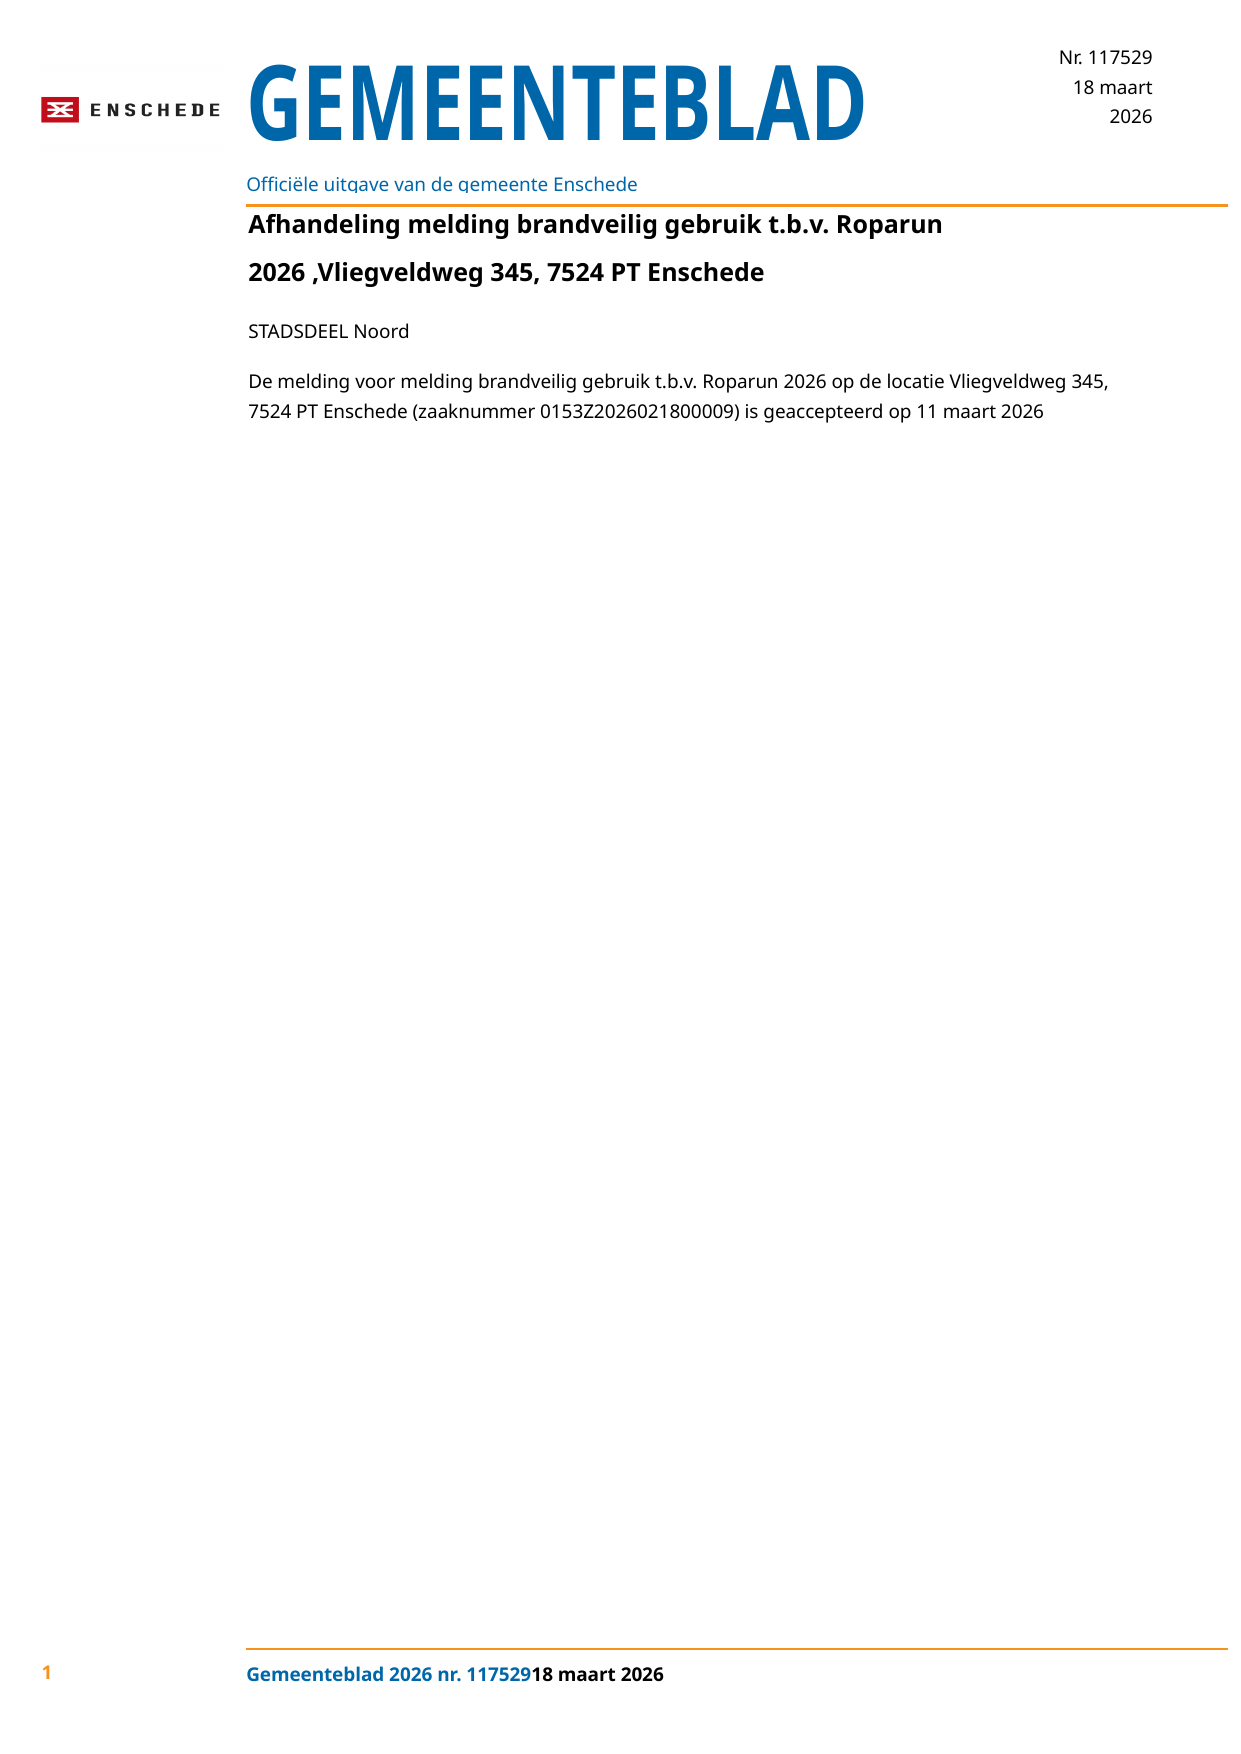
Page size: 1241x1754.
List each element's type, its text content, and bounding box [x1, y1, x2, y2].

picture [41, 47, 231, 172]
text STADSDEEL Noord [248, 318, 1152, 344]
text Afhandeling melding brandveilig gebruik t.b.v. Roparun 2026 ,Vliegveldweg 345, 7524 PT Enschede [248, 207, 1152, 288]
text De melding voor melding brandveilig gebruik t.b.v. Roparun 2026 op de locatie Vliegveldweg 345, 7524 PT Enschede (zaaknummer 0153Z2026021800009) is geaccepteerd op 11 maart 2026 [248, 368, 1152, 424]
